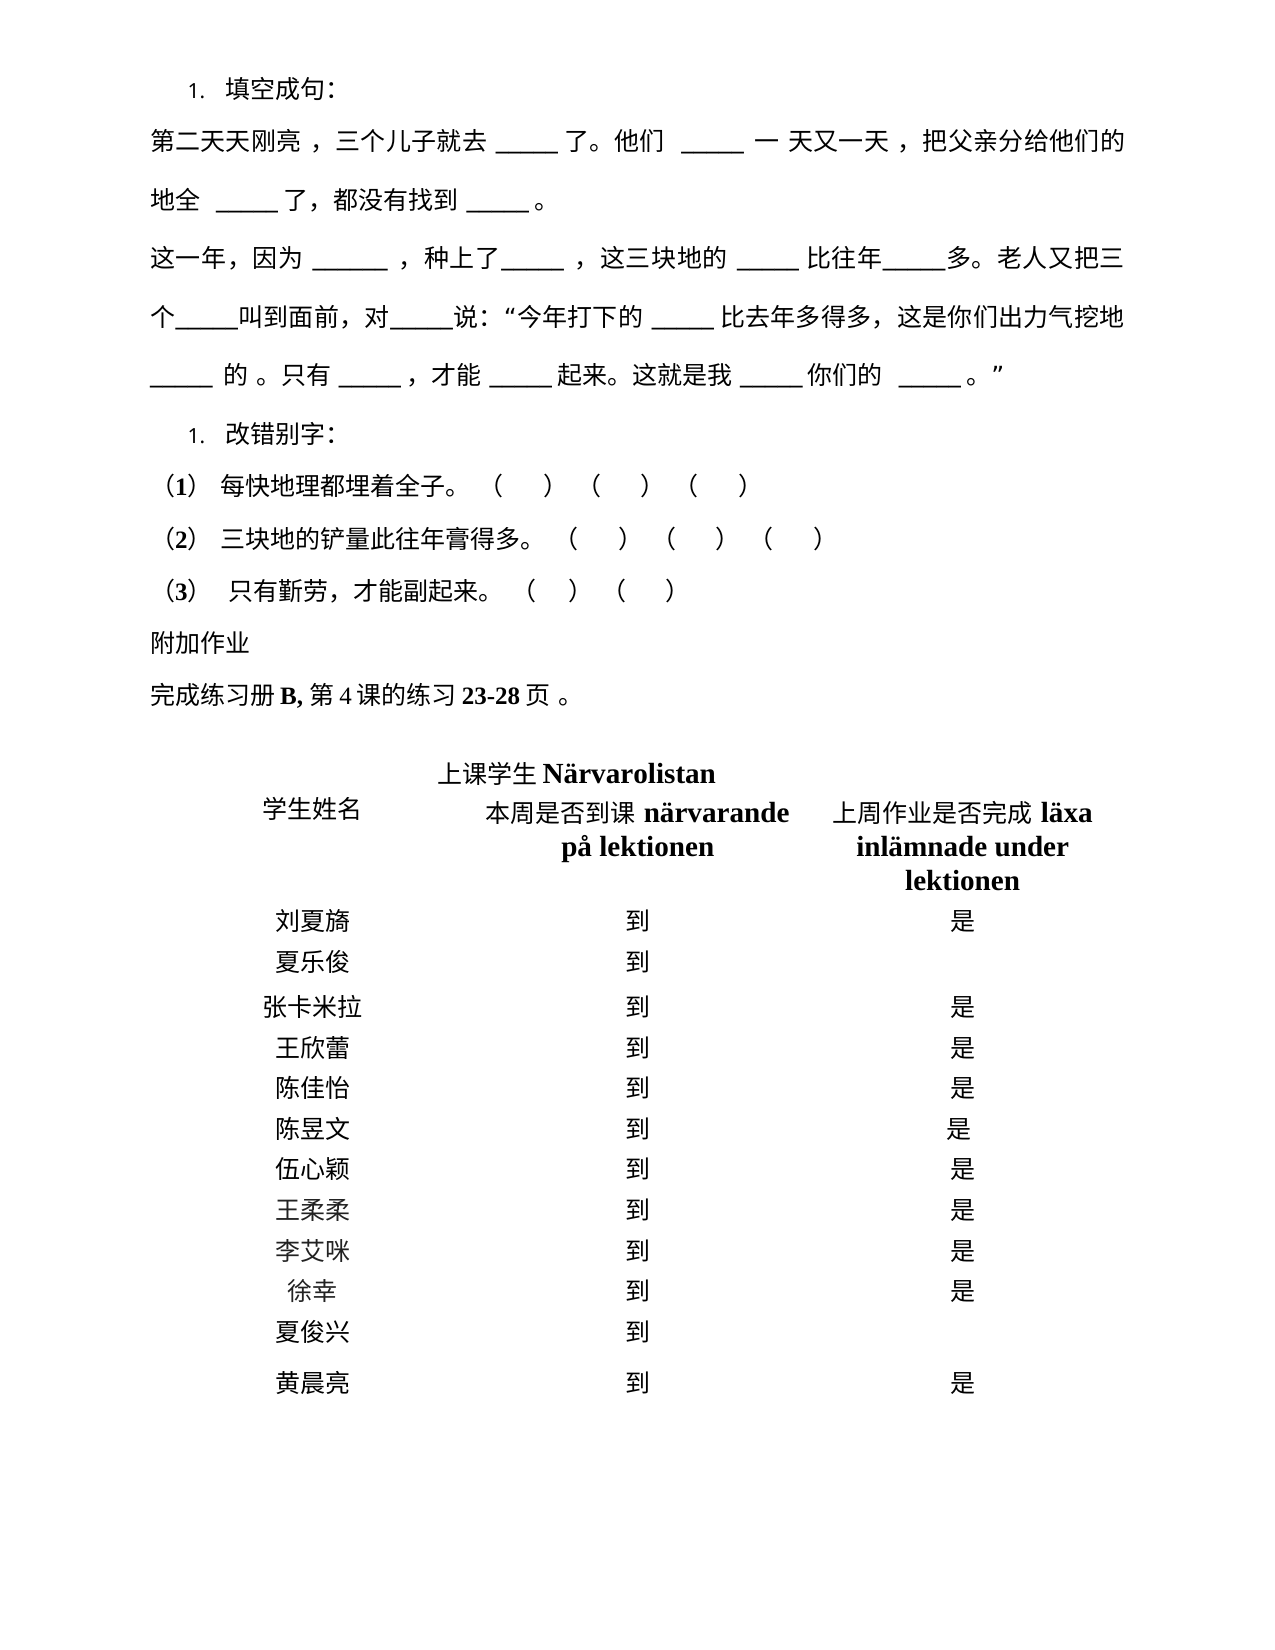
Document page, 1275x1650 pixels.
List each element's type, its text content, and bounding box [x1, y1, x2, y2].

table_cell 李艾咪 [150, 1231, 475, 1272]
text 这一年，因为 ______ ，种上了_____ ，这三块地的 _____ 比往年_____多。老人又把三个_____叫到面前，对_____说：“今年打下的 _____ 比去年多得多，这是你们出力气挖地 _____ 的 。只有 _____ ，才能 _____ 起来。这就是我 _____ 你们的 _____ 。” [150, 244, 1125, 391]
table_cell 是 [800, 902, 1125, 942]
list 填空成句： [187, 75, 1125, 104]
table_cell 是 [800, 1109, 1125, 1150]
text （2） 三块地的铲量此往年膏得多。 （ ） （ ） （ ） [150, 525, 1125, 554]
table_cell [800, 943, 1125, 987]
table_cell 伍心颖 [150, 1150, 475, 1191]
table_cell 张卡米拉 [150, 988, 475, 1028]
text 第二天天刚亮 ，三个儿子就去 _____ 了。他们 _____ 一 天又一天 ，把父亲分给他们的地全 _____ 了，都没有找到 _____ 。 [150, 127, 1125, 215]
table_cell 徐幸 [150, 1272, 475, 1312]
table_cell 到 [475, 1191, 800, 1231]
table_cell 夏乐俊 [150, 943, 475, 987]
text （3） 只有斳劳，才能副起来。 （ ） （ ） [150, 577, 1125, 606]
text 上课学生Närvarolistan [150, 756, 1125, 790]
table_cell 是 [800, 988, 1125, 1028]
table_cell 是 [800, 1272, 1125, 1312]
table_cell 是 [800, 1069, 1125, 1109]
table_cell 是 [800, 1150, 1125, 1191]
table_cell 到 [475, 1069, 800, 1109]
table_cell 到 [475, 902, 800, 942]
table_cell 到 [475, 1364, 800, 1404]
table_cell 陈昱文 [150, 1109, 475, 1150]
table_header 本周是否到课 närvarande på lektionen [475, 790, 800, 902]
table_cell 到 [475, 1313, 800, 1364]
table_header 学生姓名 [150, 790, 475, 902]
table_cell 到 [475, 988, 800, 1028]
table_cell 王柔柔 [150, 1191, 475, 1231]
table_cell 到 [475, 1231, 800, 1272]
table_header 上周作业是否完成 läxa inlämnade under lektionen [800, 790, 1125, 902]
list 改错别字： [187, 420, 1125, 449]
text 附加作业 [150, 629, 1125, 658]
table_cell 是 [800, 1191, 1125, 1231]
table_cell 到 [475, 943, 800, 987]
table_cell 是 [800, 1231, 1125, 1272]
table_cell 夏俊兴 [150, 1313, 475, 1364]
table_cell 到 [475, 1150, 800, 1191]
text （1） 每快地理都埋着全子。 （ ） （ ） （ ） [150, 472, 1125, 502]
table_cell 是 [800, 1364, 1125, 1404]
table_cell 到 [475, 1272, 800, 1312]
table_cell 到 [475, 1109, 800, 1150]
text 完成练习册B, 第4课的练习23-28页 。 [150, 681, 1125, 711]
table_cell 到 [475, 1028, 800, 1069]
table_cell 是 [800, 1028, 1125, 1069]
table_cell 陈佳怡 [150, 1069, 475, 1109]
table_cell [800, 1313, 1125, 1364]
table_cell 刘夏旖 [150, 902, 475, 942]
table_cell 黄晨亮 [150, 1364, 475, 1404]
table_cell 王欣蕾 [150, 1028, 475, 1069]
